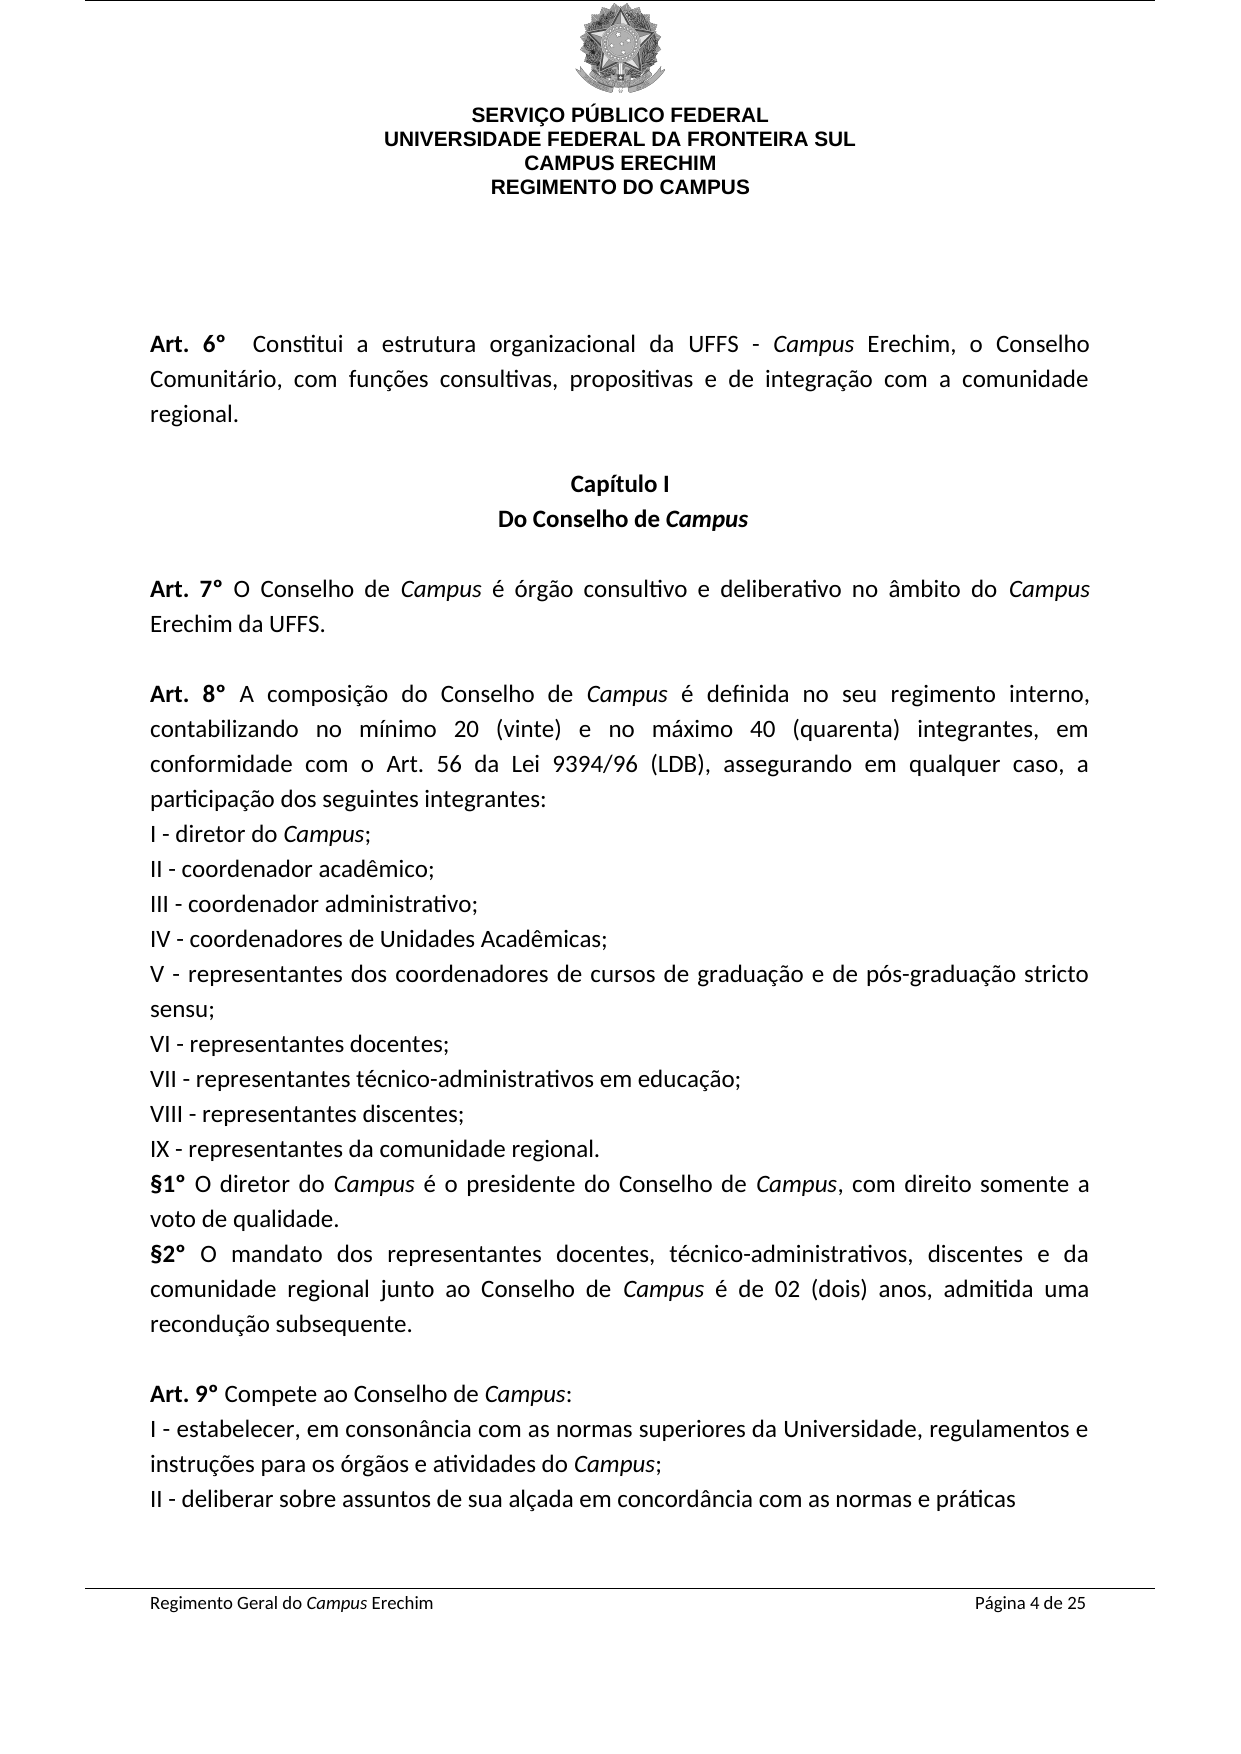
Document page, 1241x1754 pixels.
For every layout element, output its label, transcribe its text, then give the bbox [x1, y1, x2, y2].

text Art. 9º Compete ao Conselho de Campus: [85, 1313, 1155, 1348]
text Do Conselho de Campus [85, 438, 1155, 508]
text II - deliberar sobre assuntos de sua alçada em concordância com as normas e práticas [85, 1418, 1155, 1578]
text VI - representantes docentes; [85, 963, 1155, 998]
text VII - representantes técnico-administrativos em educação; [85, 998, 1155, 1033]
text I - diretor do Campus; [85, 753, 1155, 788]
picture [575, 3, 665, 93]
text VIII - representantes discentes; [85, 1033, 1155, 1068]
text IX - representantes da comunidade regional. [85, 1068, 1155, 1103]
text Art. 6º Constitui a estrutura organizacional da UFFS - Campus Erechim, o Conselho Comunitário, com funções consultivas, propositivas e de integração com a comunidade regional. [85, 263, 1155, 403]
text II - coordenador acadêmico; [85, 788, 1155, 823]
text V - representantes dos coordenadores de cursos de graduação e de pós-graduação stricto sensu; [85, 893, 1155, 963]
text Art. 8º A composição do Conselho de Campus é definida no seu regimento interno, contabilizando no mínimo 20 (vinte) e no máximo 40 (quarenta) integrantes, em conformidade com o Art. 56 da Lei 9394/96 (LDB), assegurando em qualquer caso, a participação dos seguintes integrantes: [85, 613, 1155, 753]
text IV - coordenadores de Unidades Acadêmicas; [85, 858, 1155, 893]
text Art. 7º O Conselho de Campus é órgão consultivo e deliberativo no âmbito do Campus Erechim da UFFS. [85, 508, 1155, 613]
text Capítulo I [85, 403, 1155, 438]
text §1º O diretor do Campus é o presidente do Conselho de Campus, com direito somente a voto de qualidade. [85, 1103, 1155, 1173]
text I - estabelecer, em consonância com as normas superiores da Universidade, regulamentos e instruções para os órgãos e atividades do Campus; [85, 1348, 1155, 1418]
text III - coordenador administrativo; [85, 823, 1155, 858]
text §2º O mandato dos representantes docentes, técnico-administrativos, discentes e da comunidade regional junto ao Conselho de Campus é de 02 (dois) anos, admitida uma recondução subsequente. [85, 1173, 1155, 1313]
